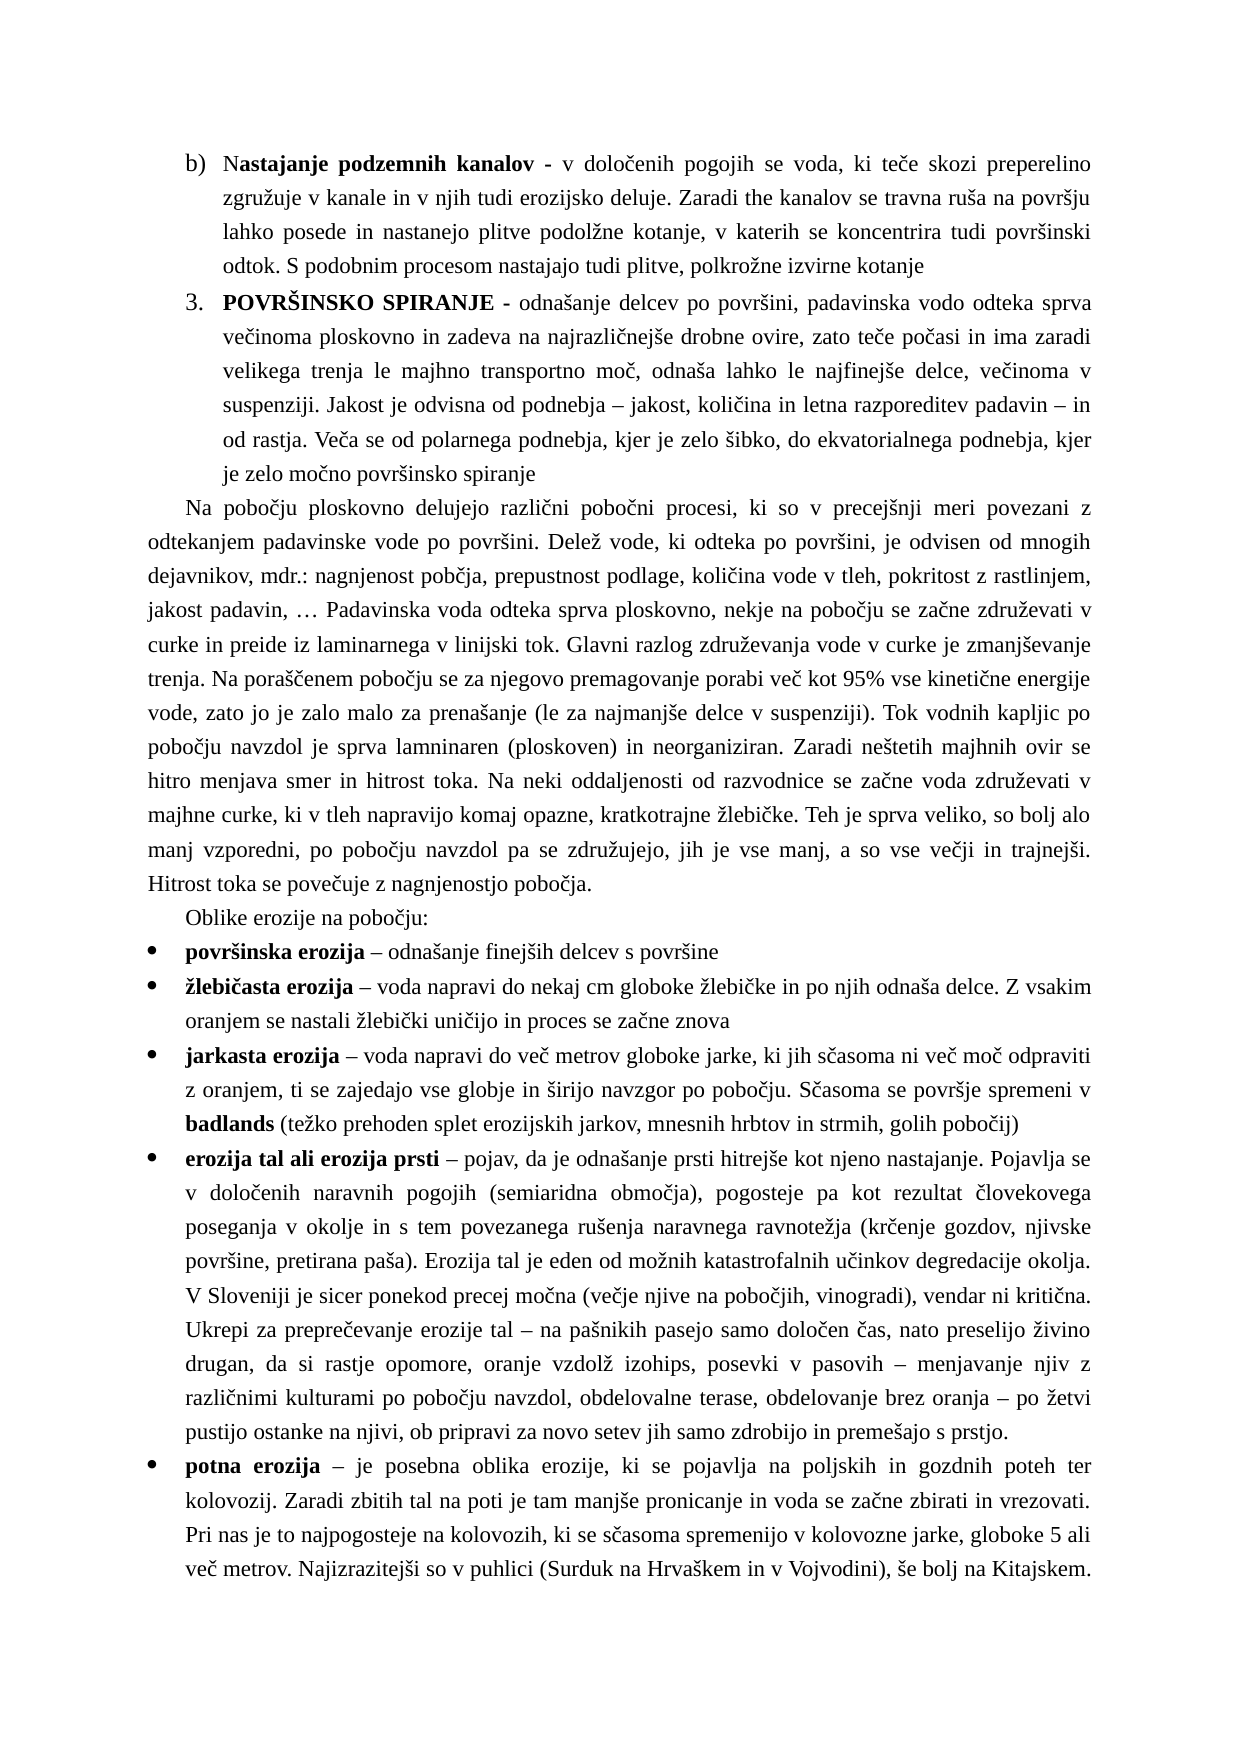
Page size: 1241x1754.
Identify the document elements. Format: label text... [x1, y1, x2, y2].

list jarkasta erozija – voda napravi do več metrov globoke jarke, ki jih sčasoma ni več moč odpraviti z oranjem, ti se zajedajo vse globje in širijo navzgor po pobočju. Sčasoma se površje spremeni v badlands (težko prehoden splet erozijskih jarkov, mnesnih hrbtov in strmih, golih pobočij) [148, 1042, 1093, 1137]
list POVRŠINSKO SPIRANJE - odnašanje delcev po površini, padavinska vodo odteka sprva večinoma ploskovno in zadeva na najrazličnejše drobne ovire, zato teče počasi in ima zaradi velikega trenja le majhno transportno moč, odnaša lahko le najfinejše delce, večinoma v suspenziji. Jakost je odvisna od podnebja – jakost, količina in letna razporeditev padavin – in od rastja. Veča se od polarnega podnebja, kjer je zelo šibko, do ekvatorialnega podnebja, kjer je zelo močno površinsko spiranje [185, 287, 1093, 486]
text Oblike erozije na pobočju: [148, 904, 1093, 930]
text Na pobočju ploskovno delujejo različni pobočni procesi, ki so v precejšnji meri povezani z odtekanjem padavinske vode po površini. Delež vode, ki odteka po površini, je odvisen od mnogih dejavnikov, mdr.: nagnjenost pobčja, prepustnost podlage, količina vode v tleh, pokritost z rastlinjem, jakost padavin, … Padavinska voda odteka sprva ploskovno, nekje na pobočju se začne združevati v curke in preide iz laminarnega v linijski tok. Glavni razlog združevanja vode v curke je zmanjševanje trenja. Na poraščenem pobočju se za njegovo premagovanje porabi več kot 95% vse kinetične energije vode, zato jo je zalo malo za prenašanje (le za najmanjše delce v suspenziji). Tok vodnih kapljic po pobočju navzdol je sprva lamninaren (ploskoven) in neorganiziran. Zaradi neštetih majhnih ovir se hitro menjava smer in hitrost toka. Na neki oddaljenosti od razvodnice se začne voda združevati v majhne curke, ki v tleh napravijo komaj opazne, kratkotrajne žlebičke. Teh je sprva veliko, so bolj alo manj vzporedni, po pobočju navzdol pa se združujejo, jih je vse manj, a so vse večji in trajnejši. Hitrost toka se povečuje z nagnjenostjo pobočja. [148, 494, 1093, 896]
list žlebičasta erozija – voda napravi do nekaj cm globoke žlebičke in po njih odnaša delce. Z vsakim oranjem se nastali žlebički uničijo in proces se začne znova [148, 973, 1093, 1034]
list Nastajanje podzemnih kanalov - v določenih pogojih se voda, ki teče skozi preperelino zgružuje v kanale in v njih tudi erozijsko deluje. Zaradi the kanalov se travna ruša na površju lahko posede in nastanejo plitve podolžne kotanje, v katerih se koncentrira tudi površinski odtok. S podobnim procesom nastajajo tudi plitve, polkrožne izvirne kotanje [185, 148, 1093, 279]
list erozija tal ali erozija prsti – pojav, da je odnašanje prsti hitrejše kot njeno nastajanje. Pojavlja se v določenih naravnih pogojih (semiaridna območja), pogosteje pa kot rezultat človekovega poseganja v okolje in s tem povezanega rušenja naravnega ravnotežja (krčenje gozdov, njivske površine, pretirana paša). Erozija tal je eden od možnih katastrofalnih učinkov degredacije okolja. V Sloveniji je sicer ponekod precej močna (večje njive na pobočjih, vinogradi), vendar ni kritična. Ukrepi za preprečevanje erozije tal – na pašnikih pasejo samo določen čas, nato preselijo živino drugan, da si rastje opomore, oranje vzdolž izohips, posevki v pasovih – menjavanje njiv z različnimi kulturami po pobočju navzdol, obdelovalne terase, obdelovanje brez oranja – po žetvi pustijo ostanke na njivi, ob pripravi za novo setev jih samo zdrobijo in premešajo s prstjo. [148, 1145, 1093, 1445]
list potna erozija – je posebna oblika erozije, ki se pojavlja na poljskih in gozdnih poteh ter kolovozij. Zaradi zbitih tal na poti je tam manjše pronicanje in voda se začne zbirati in vrezovati. Pri nas je to najpogosteje na kolovozih, ki se sčasoma spremenijo v kolovozne jarke, globoke 5 ali več metrov. Najizrazitejši so v puhlici (Surduk na Hrvaškem in v Vojvodini), še bolj na Kitajskem. [148, 1453, 1093, 1582]
list površinska erozija – odnašanje finejših delcev s površine [148, 938, 1093, 965]
